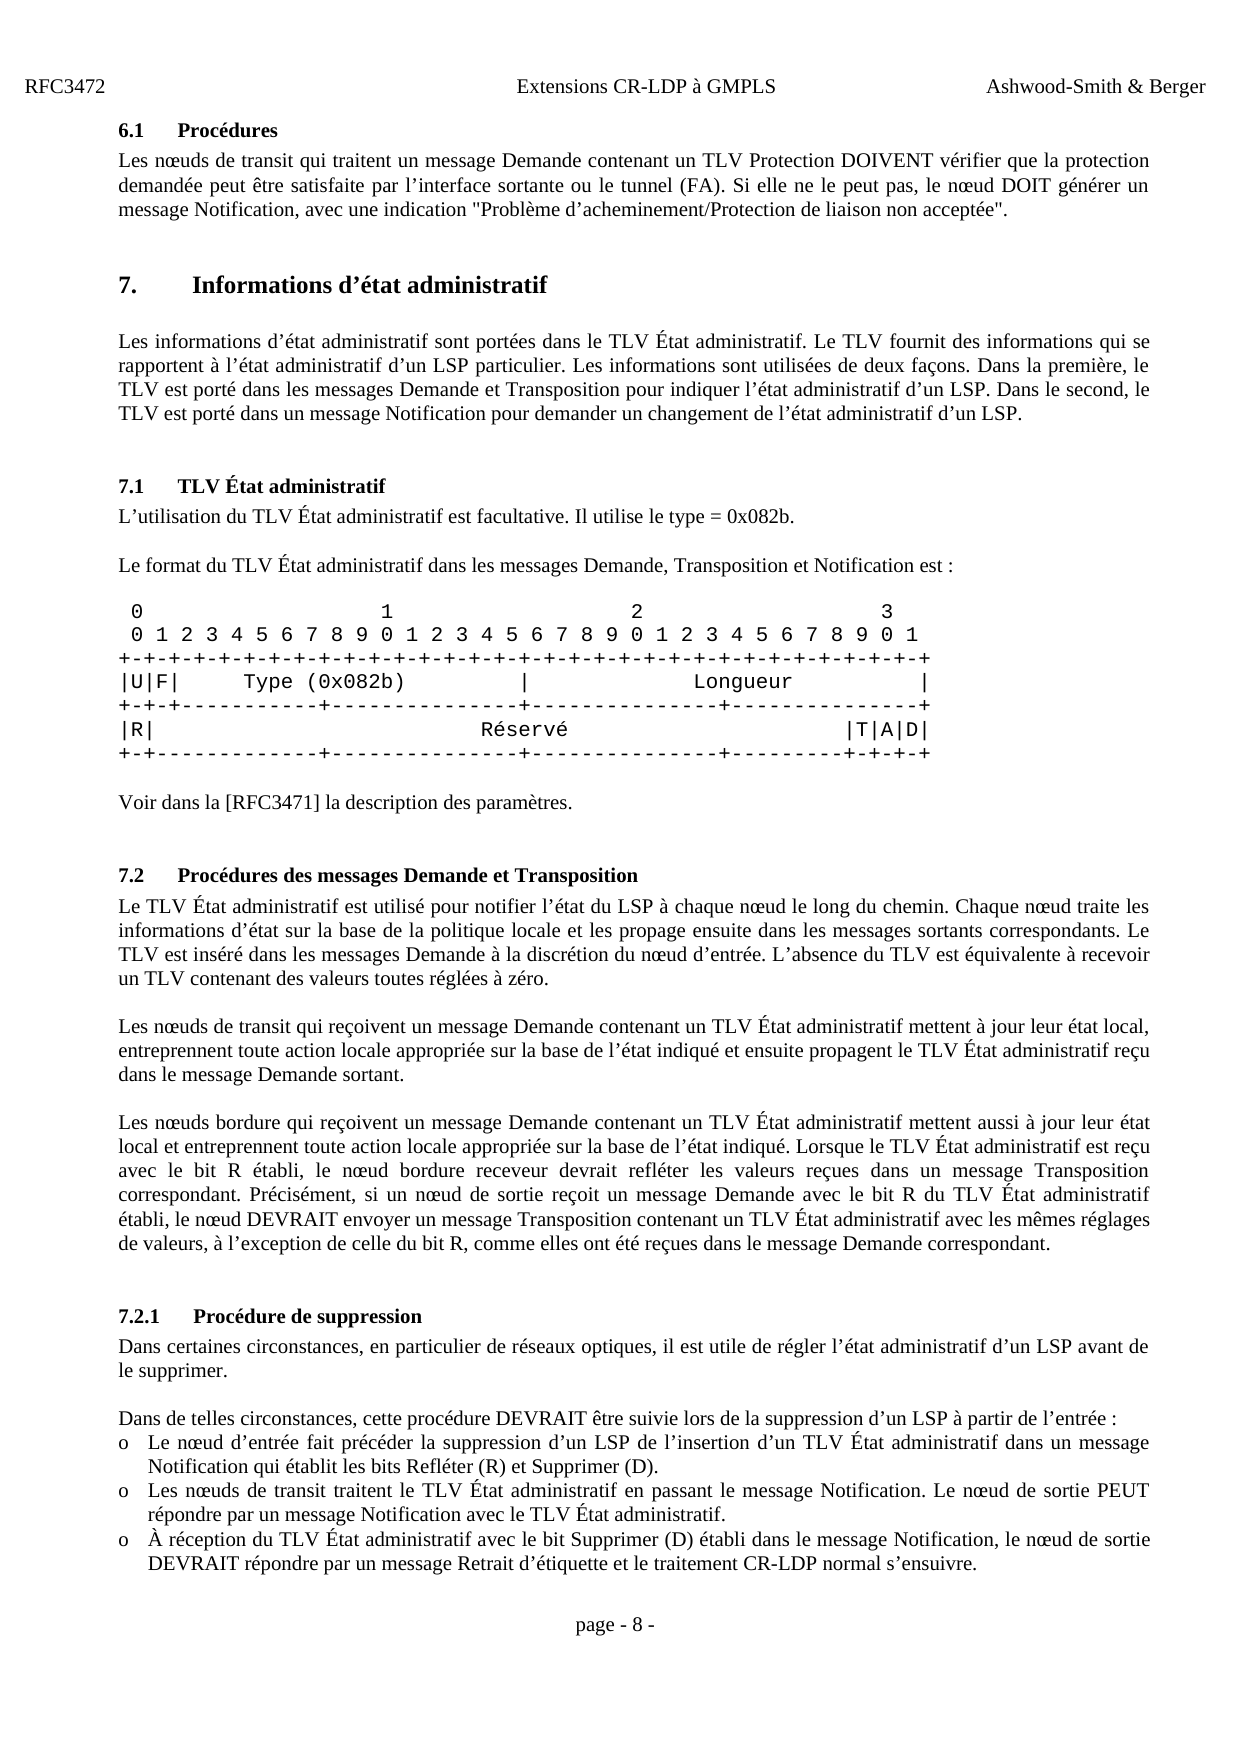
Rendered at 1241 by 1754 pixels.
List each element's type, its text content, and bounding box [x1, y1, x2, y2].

text o Les nœuds de transit traitent le TLV État administratif en passant le message Notification. Le nœud de sortie PEUT répondre par un message Notification avec le TLV État administratif. [118, 1478, 1152, 1526]
text Les informations d’état administratif sont portées dans le TLV État administratif. Le TLV fournit des informations qui se rapportent à l’état administratif d’un LSP particulier. Les informations sont utilisées de deux façons. Dans la première, le TLV est porté dans les messages Demande et Transposition pour indiquer l’état administratif d’un LSP. Dans le second, le TLV est porté dans un message Notification pour demander un changement de l’état administratif d’un LSP. [118, 329, 1152, 425]
text Les nœuds bordure qui reçoivent un message Demande contenant un TLV État administratif mettent aussi à jour leur état local et entreprennent toute action locale appropriée sur la base de l’état indiqué. Lorsque le TLV État administratif est reçu avec le bit R établi, le nœud bordure receveur devrait refléter les valeurs reçues dans un message Transposition correspondant. Précisément, si un nœud de sortie reçoit un message Demande avec le bit R du TLV État administratif établi, le nœud DEVRAIT envoyer un message Transposition contenant un TLV État administratif avec les mêmes réglages de valeurs, à l’exception de celle du bit R, comme elles ont été reçues dans le message Demande correspondant. [118, 1110, 1152, 1254]
text Dans certaines circonstances, en particulier de réseaux optiques, il est utile de régler l’état administratif d’un LSP avant de le supprimer. [118, 1334, 1152, 1382]
subtitle 7.2.1 Procédure de suppression [118, 1304, 1152, 1328]
text Le format du TLV État administratif dans les messages Demande, Transposition et Notification est : [118, 552, 1152, 577]
text o Le nœud d’entrée fait précéder la suppression d’un LSP de l’insertion d’un TLV État administratif dans un message Notification qui établit les bits Refléter (R) et Supprimer (D). [118, 1430, 1152, 1478]
text 7.1 TLV État administratif [118, 474, 1152, 498]
text |R| Réservé |T|A|D| [118, 719, 1152, 742]
text Dans de telles circonstances, cette procédure DEVRAIT être suivie lors de la suppression d’un LSP à partir de l’entrée : [118, 1406, 1152, 1430]
text 7. Informations d’état administratif [118, 270, 1152, 298]
text |U|F| Type (0x082b) | Longueur | [118, 672, 1152, 695]
text +-+-------------+---------------+---------------+---------+-+-+-+ [118, 742, 1152, 766]
text Voir dans la [RFC3471] la description des paramètres. [118, 790, 1152, 814]
text Les nœuds de transit qui reçoivent un message Demande contenant un TLV État administratif mettent à jour leur état local, entreprennent toute action locale appropriée sur la base de l’état indiqué et ensuite propagent le TLV État administratif reçu dans le message Demande sortant. [118, 1014, 1152, 1086]
text 6.1 Procédures [118, 118, 1152, 142]
text 0 1 2 3 [118, 601, 1152, 624]
text o À réception du TLV État administratif avec le bit Supprimer (D) établi dans le message Notification, le nœud de sortie DEVRAIT répondre par un message Retrait d’étiquette et le traitement CR-LDP normal s’ensuivre. [118, 1526, 1152, 1574]
text +-+-+-+-+-+-+-+-+-+-+-+-+-+-+-+-+-+-+-+-+-+-+-+-+-+-+-+-+-+-+-+-+ [118, 648, 1152, 672]
text 7.2 Procédures des messages Demande et Transposition [118, 863, 1152, 887]
text +-+-+-----------+---------------+---------------+---------------+ [118, 695, 1152, 719]
text Les nœuds de transit qui traitent un message Demande contenant un TLV Protection DOIVENT vérifier que la protection demandée peut être satisfaite par l’interface sortante ou le tunnel (FA). Si elle ne le peut pas, le nœud DOIT générer un message Notification, avec une indication "Problème d’acheminement/Protection de liaison non acceptée". [118, 148, 1152, 221]
text Le TLV État administratif est utilisé pour notifier l’état du LSP à chaque nœud le long du chemin. Chaque nœud traite les informations d’état sur la base de la politique locale et les propage ensuite dans les messages sortants correspondants. Le TLV est inséré dans les messages Demande à la discrétion du nœud d’entrée. L’absence du TLV est équivalente à recevoir un TLV contenant des valeurs toutes réglées à zéro. [118, 894, 1152, 990]
text 0 1 2 3 4 5 6 7 8 9 0 1 2 3 4 5 6 7 8 9 0 1 2 3 4 5 6 7 8 9 0 1 [118, 624, 1152, 648]
text L’utilisation du TLV État administratif est facultative. Il utilise le type = 0x082b. [118, 504, 1152, 528]
